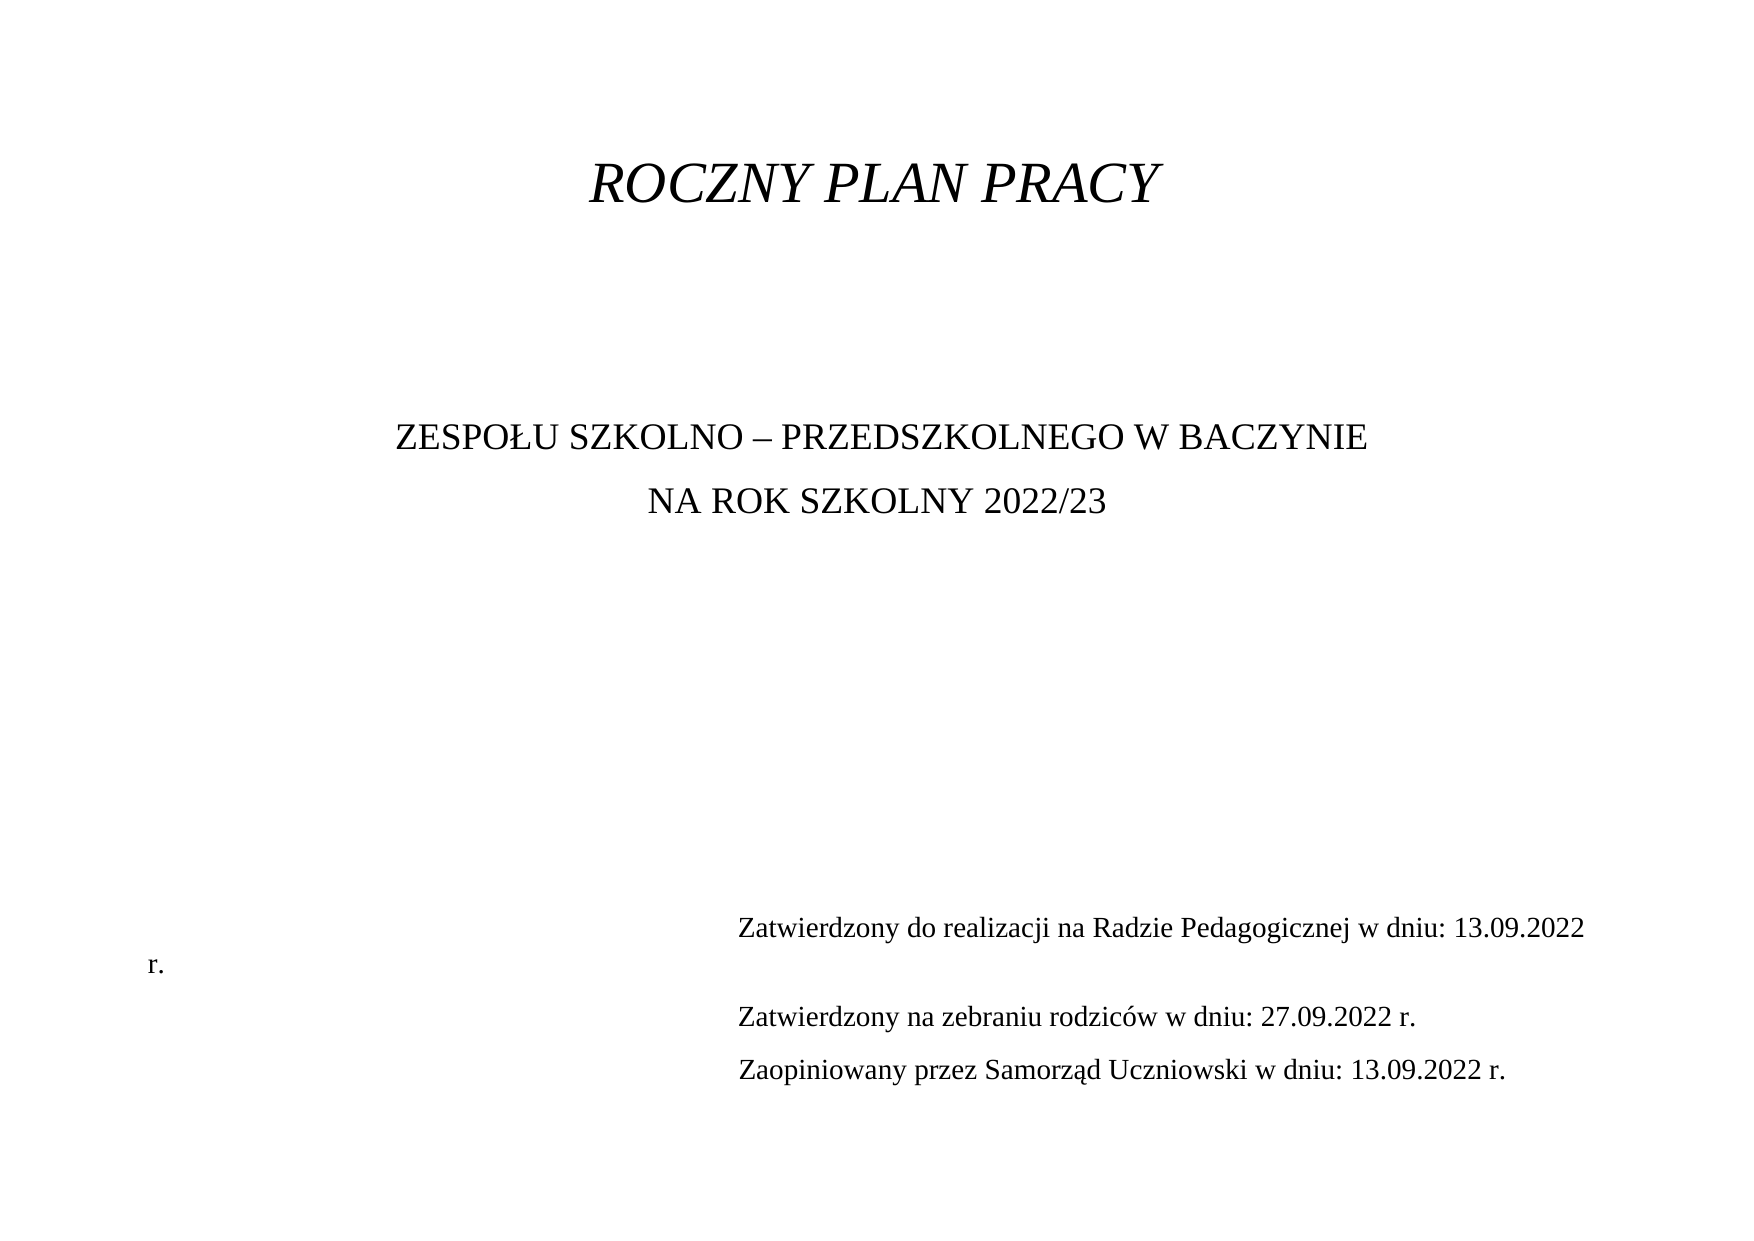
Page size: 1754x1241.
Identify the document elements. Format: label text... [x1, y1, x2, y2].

text Zatwierdzony do realizacji na Radzie Pedagogicznej w dniu: 13.09.2022 r. [148, 910, 1606, 980]
text Zaopiniowany przez Samorząd Uczniowski w dniu: 13.09.2022 r. [148, 1052, 1606, 1086]
text ROCZNY PLAN PRACY [148, 148, 1606, 215]
text Zatwierdzony na zebraniu rodziców w dniu: 27.09.2022 r. [148, 999, 1606, 1033]
text NA ROK SZKOLNY 2022/23 [148, 478, 1606, 521]
text ZESPOŁU SZKOLNO – PRZEDSZKOLNEGO W BACZYNIE [148, 415, 1606, 458]
